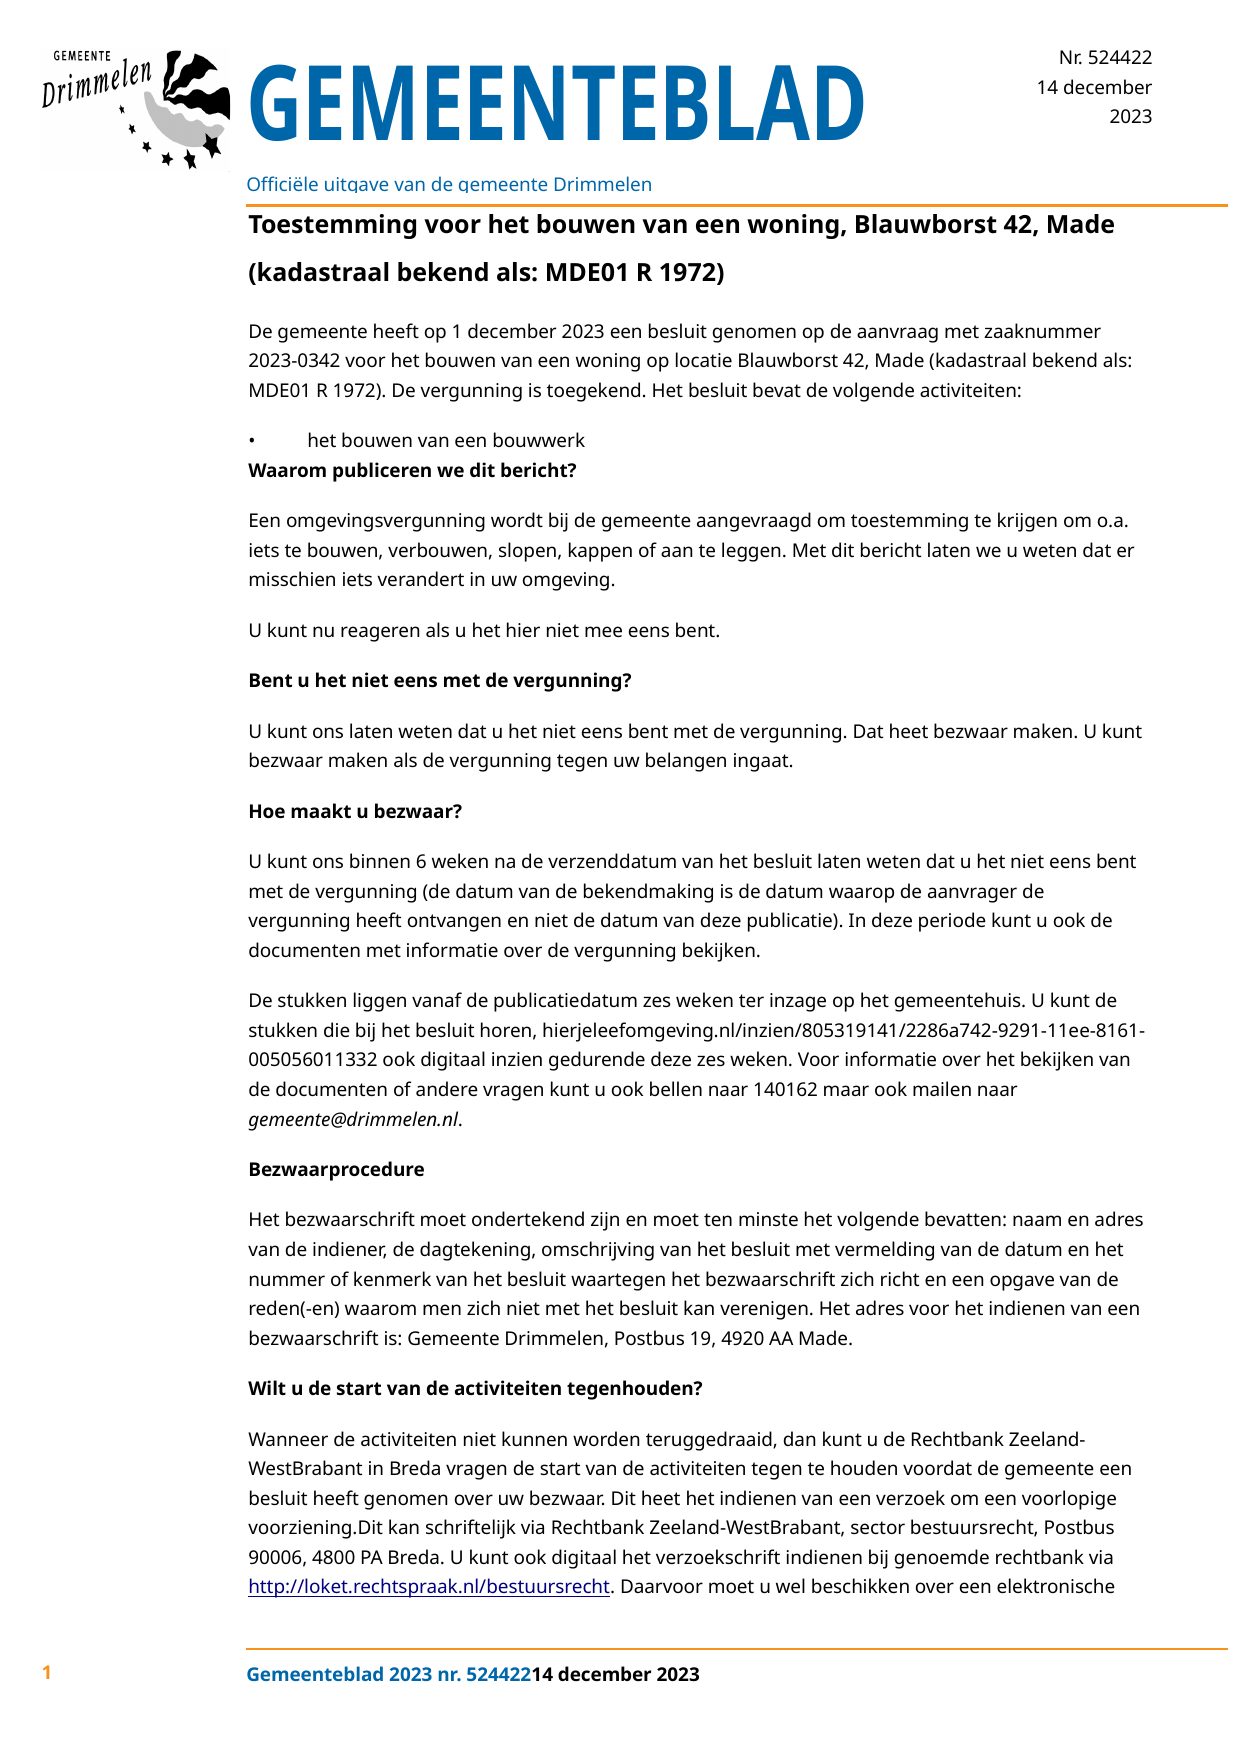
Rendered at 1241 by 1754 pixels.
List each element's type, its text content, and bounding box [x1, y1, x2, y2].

text Bent u het niet eens met de vergunning? [248, 667, 1152, 693]
text Een omgevingsvergunning wordt bij de gemeente aangevraagd om toestemming te krijgen om o.a. iets te bouwen, verbouwen, slopen, kappen of aan te leggen. Met dit bericht laten we u weten dat er misschien iets verandert in uw omgeving. [248, 507, 1152, 592]
text De stukken liggen vanaf de publicatiedatum zes weken ter inzage op het gemeentehuis. U kunt de stukken die bij het besluit horen, hierjeleefomgeving.nl/inzien/805319141/2286a742-9291-11ee-8161-005056011332 ook digitaal inzien gedurende deze zes weken. Voor informatie over het bekijken van de documenten of andere vragen kunt u ook bellen naar 140162 maar ook mailen naar gemeente@drimmelen.nl. [248, 987, 1152, 1132]
text De gemeente heeft op 1 december 2023 een besluit genomen op de aanvraag met zaaknummer 2023-0342 voor het bouwen van een woning op locatie Blauwborst 42, Made (kadastraal bekend als: MDE01 R 1972). De vergunning is toegekend. Het besluit bevat de volgende activiteiten: [248, 318, 1152, 403]
text Hoe maakt u bezwaar? [248, 798, 1152, 824]
text U kunt ons laten weten dat u het niet eens bent met de vergunning. Dat heet bezwaar maken. U kunt bezwaar maken als de vergunning tegen uw belangen ingaat. [248, 718, 1152, 773]
text Wanneer de activiteiten niet kunnen worden teruggedraaid, dan kunt u de Rechtbank Zeeland-WestBrabant in Breda vragen de start van de activiteiten tegen te houden voordat de gemeente een besluit heeft genomen over uw bezwaar. Dit heet het indienen van een verzoek om een voorlopige voorziening.Dit kan schriftelijk via Rechtbank Zeeland-WestBrabant, sector bestuursrecht, Postbus 90006, 4800 PA Breda. U kunt ook digitaal het verzoekschrift indienen bij genoemde rechtbank via http://loket.rechtspraak.nl/bestuursrecht. Daarvoor moet u wel beschikken over een elektronische [248, 1426, 1152, 1599]
text U kunt nu reageren als u het hier niet mee eens bent. [248, 617, 1152, 643]
text Toestemming voor het bouwen van een woning, Blauwborst 42, Made (kadastraal bekend als: MDE01 R 1972) [248, 207, 1152, 288]
text Waarom publiceren we dit bericht? [248, 457, 1152, 483]
text Wilt u de start van de activiteiten tegenhouden? [248, 1375, 1152, 1401]
text Het bezwaarschrift moet ondertekend zijn en moet ten minste het volgende bevatten: naam en adres van de indiener, de dagtekening, omschrijving van het besluit met vermelding van de datum en het nummer of kenmerk van het besluit waartegen het bezwaarschrift zich richt en een opgave van de reden(-en) waarom men zich niet met het besluit kan verenigen. Het adres voor het indienen van een bezwaarschrift is: Gemeente Drimmelen, Postbus 19, 4920 AA Made. [248, 1207, 1152, 1351]
picture [41, 47, 231, 172]
text U kunt ons binnen 6 weken na de verzenddatum van het besluit laten weten dat u het niet eens bent met de vergunning (de datum van de bekendmaking is de datum waarop de aanvrager de vergunning heeft ontvangen en niet de datum van deze publicatie). In deze periode kunt u ook de documenten met informatie over de vergunning bekijken. [248, 848, 1152, 963]
list het bouwen van een bouwwerk [248, 427, 1152, 453]
text Bezwaarprocedure [248, 1156, 1152, 1182]
